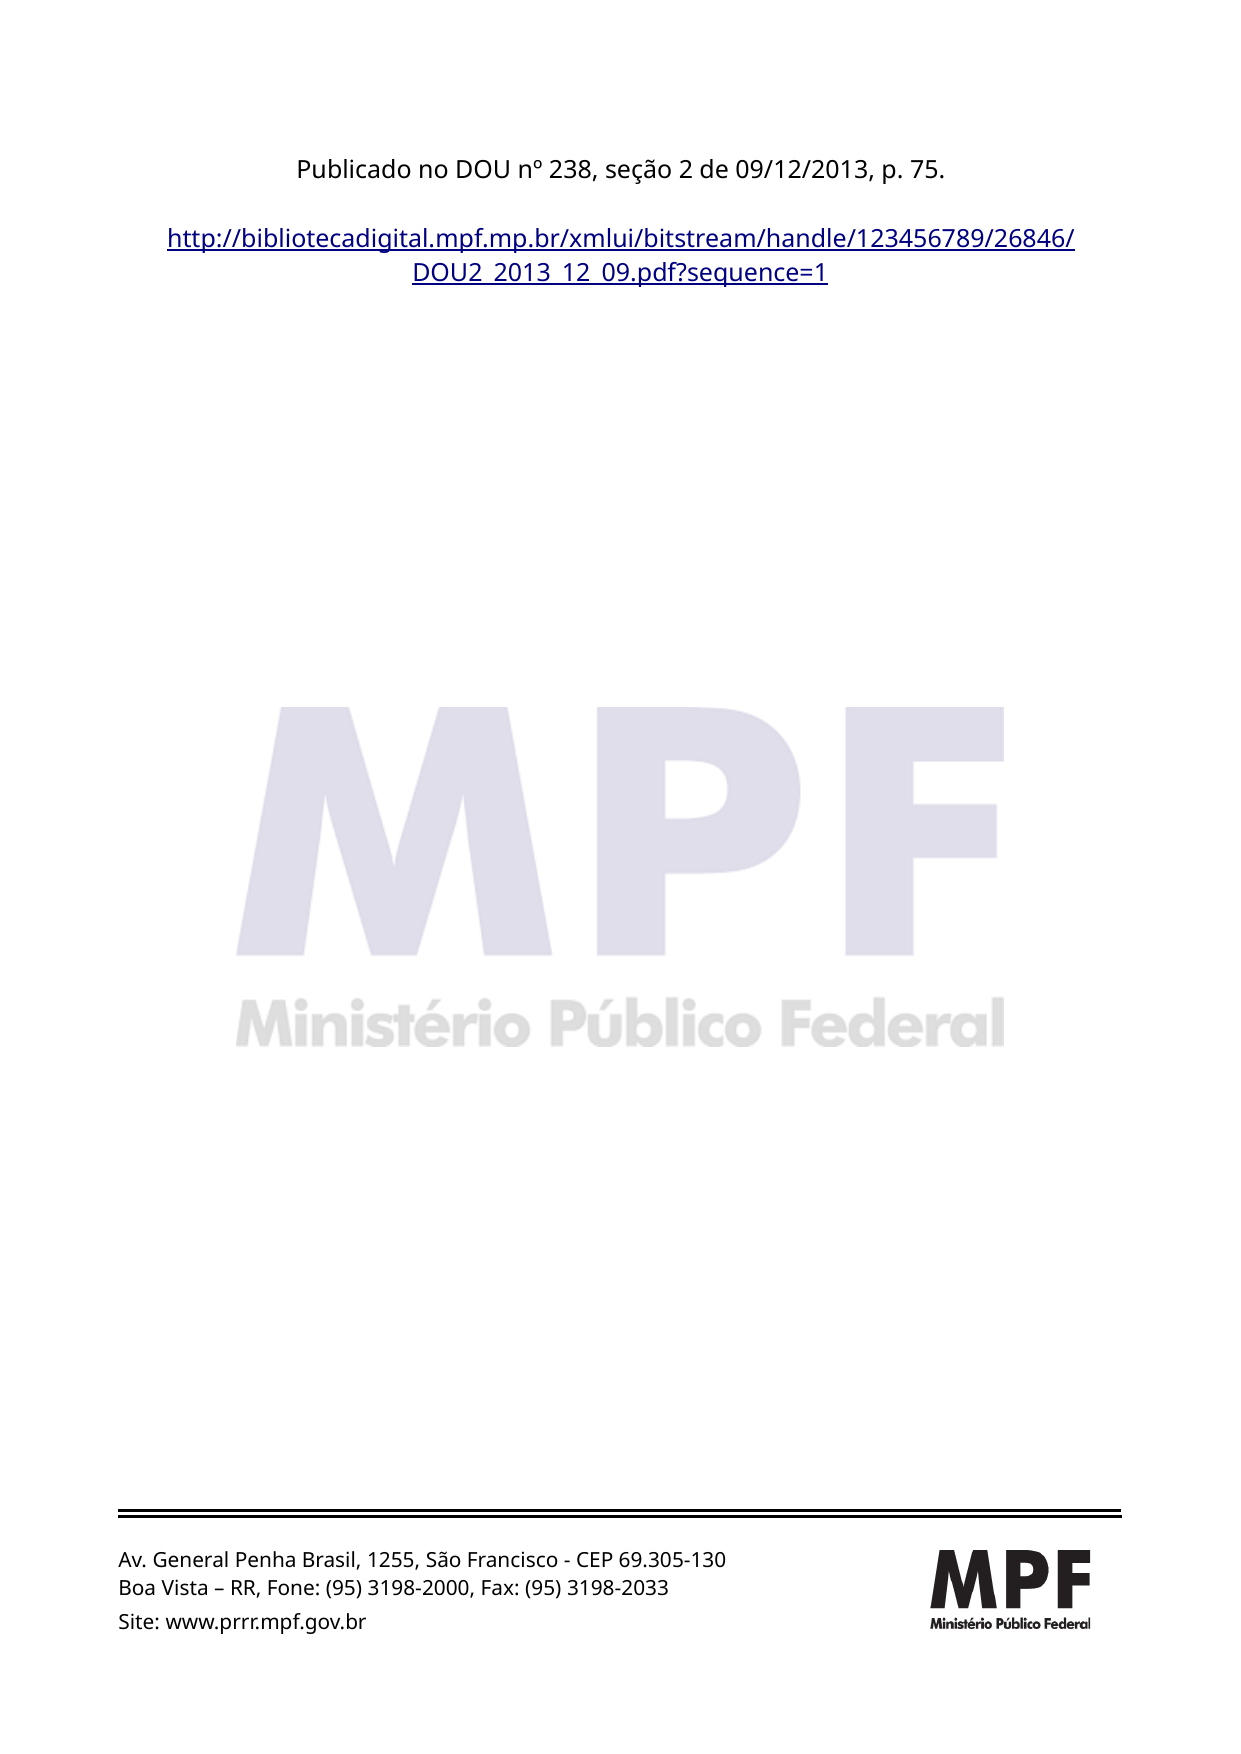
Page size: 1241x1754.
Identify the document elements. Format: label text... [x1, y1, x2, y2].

text Publicado no DOU nº 238, seção 2 de 09/12/2013, p. 75. [118, 152, 1122, 186]
picture [236, 707, 1004, 1047]
picture [930, 1550, 1091, 1629]
text http://bibliotecadigital.mpf.mp.br/xmlui/bitstream/handle/123456789/26846/DOU2_2013_12_09.pdf?sequence=1 [118, 220, 1122, 288]
